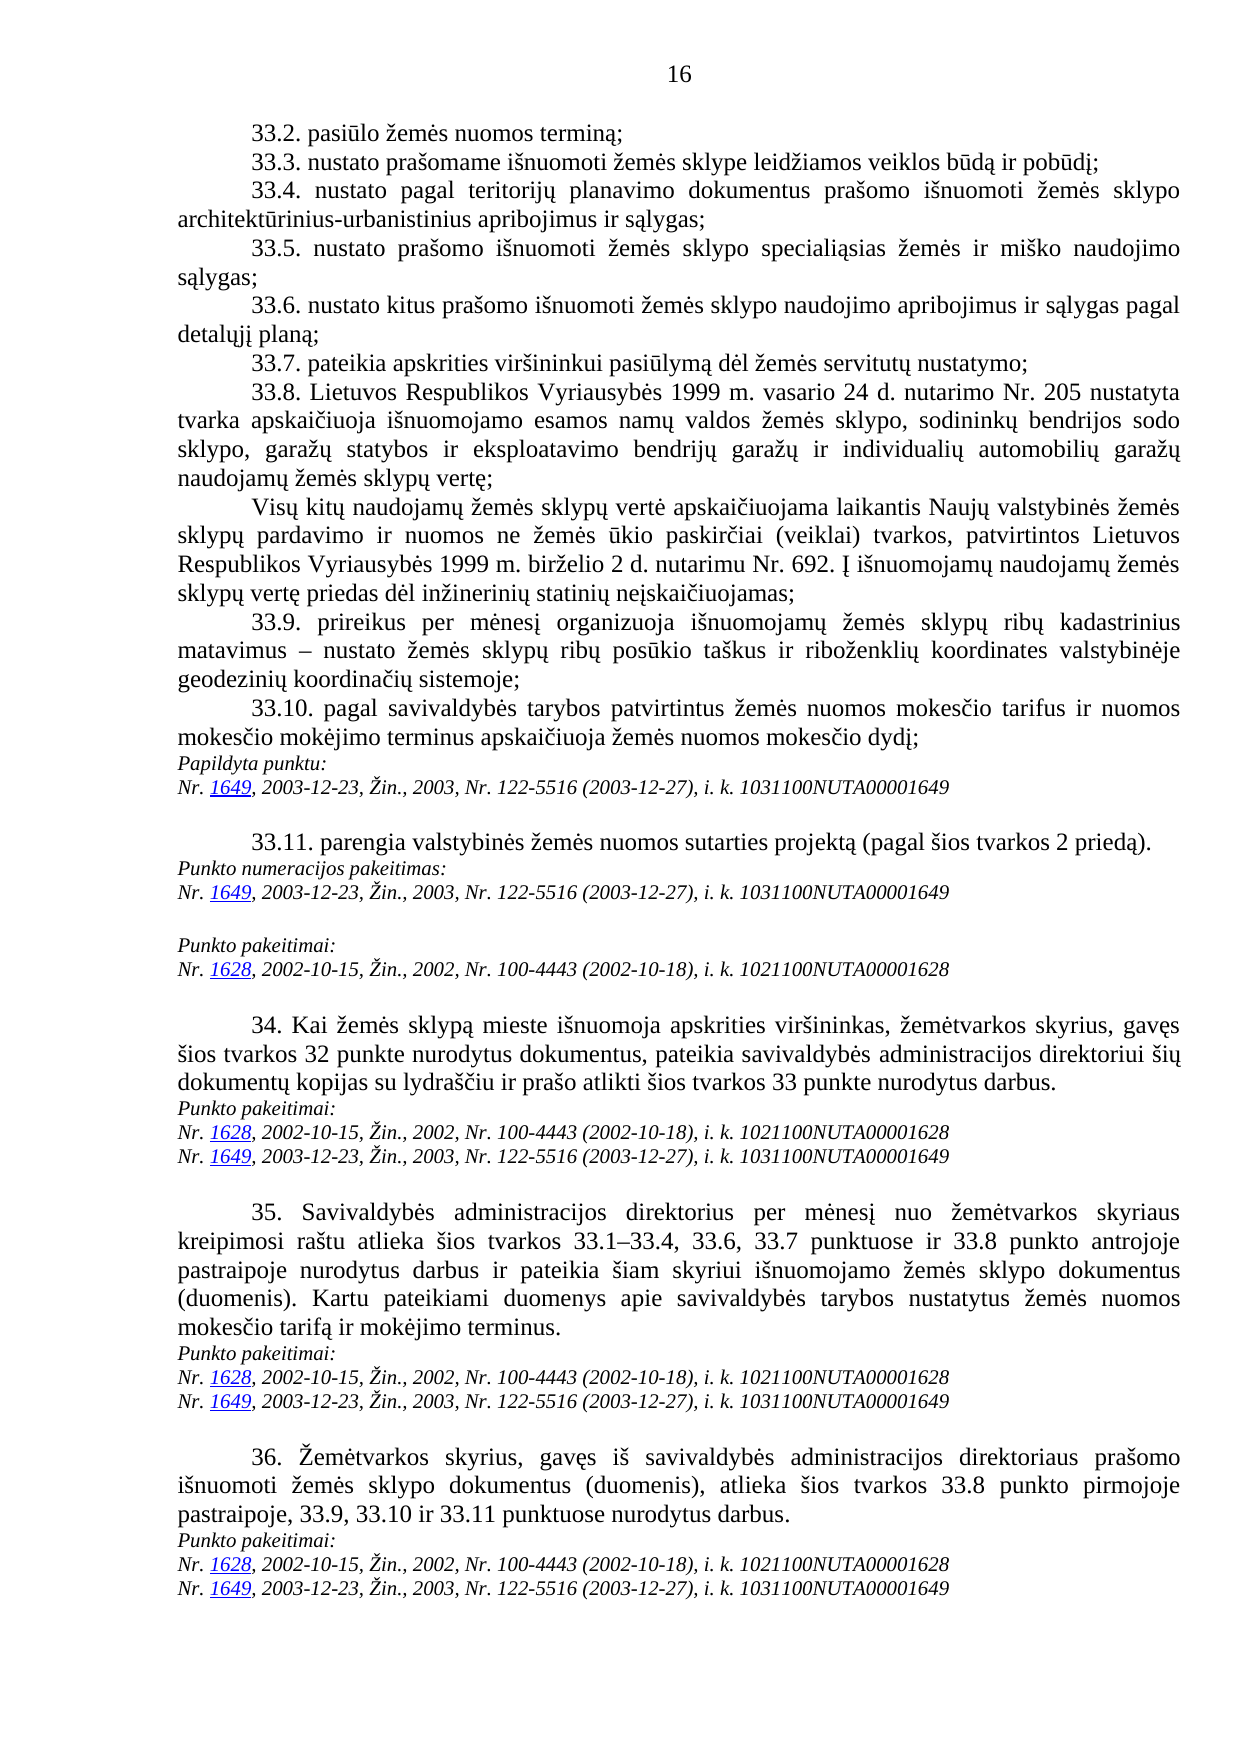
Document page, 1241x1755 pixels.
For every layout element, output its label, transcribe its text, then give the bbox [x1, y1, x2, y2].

text Nr. 1649, 2003-12-23, Žin., 2003, Nr. 122-5516 (2003-12-27), i. k. 1031100NUTA00001649 [177, 1144, 1181, 1168]
text Nr. 1628, 2002-10-15, Žin., 2002, Nr. 100-4443 (2002-10-18), i. k. 1021100NUTA00001628 [177, 1120, 1181, 1144]
text 34. Kai žemės sklypą mieste išnuomoja apskrities viršininkas, žemėtvarkos skyrius, gavęs šios tvarkos 32 punkte nurodytus dokumentus, pateikia savivaldybės administracijos direktoriui šių dokumentų kopijas su lydraščiu ir prašo atlikti šios tvarkos 33 punkte nurodytus darbus. [177, 1010, 1181, 1096]
text 33.10. pagal savivaldybės tarybos patvirtintus žemės nuomos mokesčio tarifus ir nuomos mokesčio mokėjimo terminus apskaičiuoja žemės nuomos mokesčio dydį; [177, 693, 1181, 751]
text Nr. 1649, 2003-12-23, Žin., 2003, Nr. 122-5516 (2003-12-27), i. k. 1031100NUTA00001649 [177, 1389, 1181, 1413]
text 33.5. nustato prašomo išnuomoti žemės sklypo specialiąsias žemės ir miško naudojimo sąlygas; [177, 233, 1181, 291]
text 33.7. pateikia apskrities viršininkui pasiūlymą dėl žemės servitutų nustatymo; [177, 348, 1181, 377]
text Punkto numeracijos pakeitimas: [177, 856, 1181, 880]
text Nr. 1628, 2002-10-15, Žin., 2002, Nr. 100-4443 (2002-10-18), i. k. 1021100NUTA00001628 [177, 1552, 1181, 1576]
text Nr. 1649, 2003-12-23, Žin., 2003, Nr. 122-5516 (2003-12-27), i. k. 1031100NUTA00001649 [177, 1576, 1181, 1600]
text Papildyta punktu: [177, 751, 1181, 775]
text 33.8. Lietuvos Respublikos Vyriausybės 1999 m. vasario 24 d. nutarimo Nr. 205 nustatyta tvarka apskaičiuoja išnuomojamo esamos namų valdos žemės sklypo, sodininkų bendrijos sodo sklypo, garažų statybos ir eksploatavimo bendrijų garažų ir individualių automobilių garažų naudojamų žemės sklypų vertę; [177, 377, 1181, 492]
text 36. Žemėtvarkos skyrius, gavęs iš savivaldybės administracijos direktoriaus prašomo išnuomoti žemės sklypo dokumentus (duomenis), atlieka šios tvarkos 33.8 punkto pirmojoje pastraipoje, 33.9, 33.10 ir 33.11 punktuose nurodytus darbus. [177, 1442, 1181, 1528]
text 33.3. nustato prašomame išnuomoti žemės sklype leidžiamos veiklos būdą ir pobūdį; [177, 147, 1181, 176]
text 35. Savivaldybės administracijos direktorius per mėnesį nuo žemėtvarkos skyriaus kreipimosi raštu atlieka šios tvarkos 33.1–33.4, 33.6, 33.7 punktuose ir 33.8 punkto antrojoje pastraipoje nurodytus darbus ir pateikia šiam skyriui išnuomojamo žemės sklypo dokumentus (duomenis). Kartu pateikiami duomenys apie savivaldybės tarybos nustatytus žemės nuomos mokesčio tarifą ir mokėjimo terminus. [177, 1197, 1181, 1341]
text 33.4. nustato pagal teritorijų planavimo dokumentus prašomo išnuomoti žemės sklypo architektūrinius-urbanistinius apribojimus ir sąlygas; [177, 176, 1181, 233]
text 33.9. prireikus per mėnesį organizuoja išnuomojamų žemės sklypų ribų kadastrinius matavimus – nustato žemės sklypų ribų posūkio taškus ir riboženklių koordinates valstybinėje geodezinių koordinačių sistemoje; [177, 607, 1181, 693]
text Visų kitų naudojamų žemės sklypų vertė apskaičiuojama laikantis Naujų valstybinės žemės sklypų pardavimo ir nuomos ne žemės ūkio paskirčiai (veiklai) tvarkos, patvirtintos Lietuvos Respublikos Vyriausybės 1999 m. birželio 2 d. nutarimu Nr. 692. Į išnuomojamų naudojamų žemės sklypų vertę priedas dėl inžinerinių statinių neįskaičiuojamas; [177, 492, 1181, 607]
text Nr. 1649, 2003-12-23, Žin., 2003, Nr. 122-5516 (2003-12-27), i. k. 1031100NUTA00001649 [177, 880, 1181, 904]
text Punkto pakeitimai: [177, 1528, 1181, 1552]
text 33.2. pasiūlo žemės nuomos terminą; [177, 118, 1181, 147]
text 33.6. nustato kitus prašomo išnuomoti žemės sklypo naudojimo apribojimus ir sąlygas pagal detalųjį planą; [177, 291, 1181, 348]
text Nr. 1649, 2003-12-23, Žin., 2003, Nr. 122-5516 (2003-12-27), i. k. 1031100NUTA00001649 [177, 775, 1181, 799]
text Nr. 1628, 2002-10-15, Žin., 2002, Nr. 100-4443 (2002-10-18), i. k. 1021100NUTA00001628 [177, 957, 1181, 981]
text Punkto pakeitimai: [177, 933, 1181, 957]
text Punkto pakeitimai: [177, 1096, 1181, 1120]
text Nr. 1628, 2002-10-15, Žin., 2002, Nr. 100-4443 (2002-10-18), i. k. 1021100NUTA00001628 [177, 1365, 1181, 1389]
text Punkto pakeitimai: [177, 1341, 1181, 1365]
text 33.11. parengia valstybinės žemės nuomos sutarties projektą (pagal šios tvarkos 2 priedą). [177, 827, 1181, 856]
